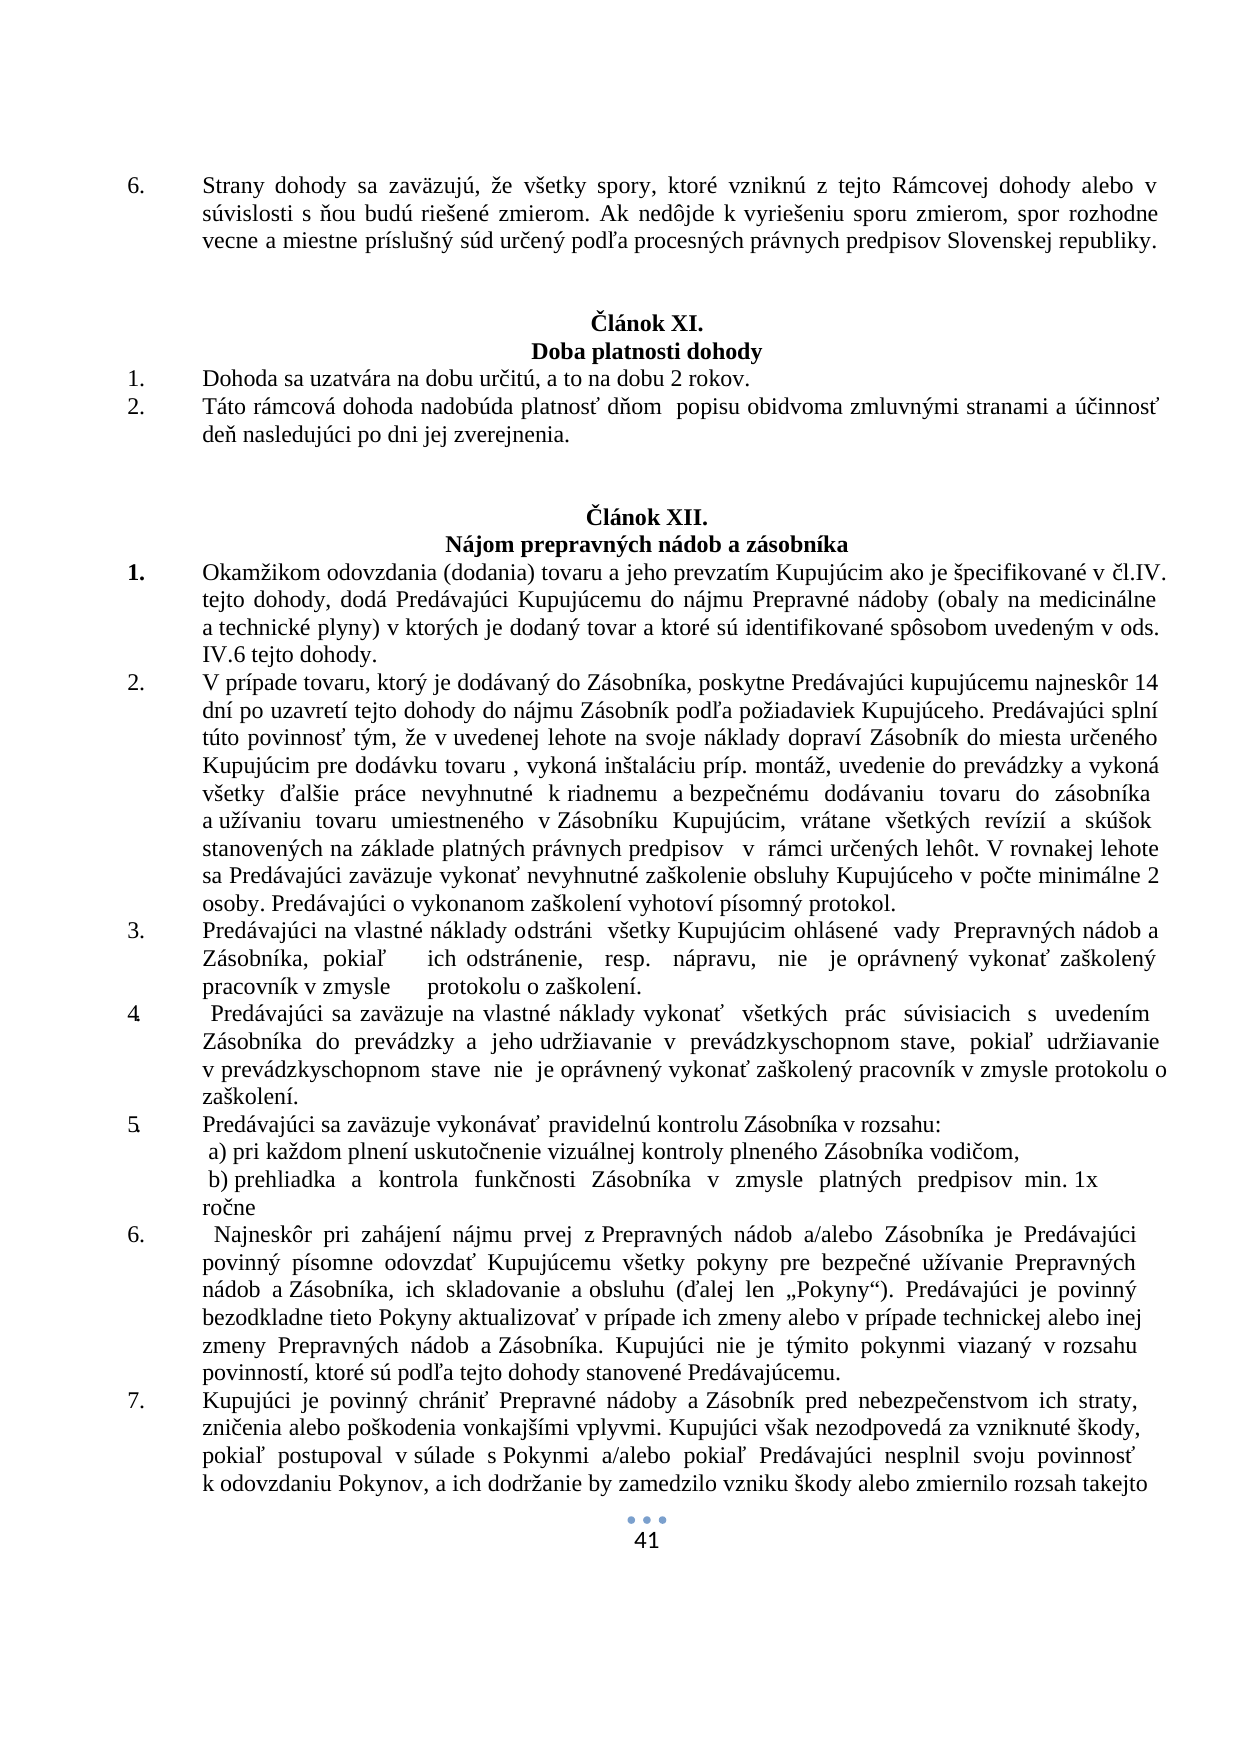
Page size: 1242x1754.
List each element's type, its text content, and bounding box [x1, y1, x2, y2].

text 1. Dohoda sa uzatvára na dobu určitú, a to na dobu 2 rokov. [127, 364, 1167, 392]
text 6. Najneskôr pri zahájení nájmu prvej z Prepravných nádob a/alebo Zásobníka je Predávajúci povinný písomne odovzdať Kupujúcemu všetky pokyny pre bezpečné užívanie Prepravných nádob a Zásobníka, ich skladovanie a obsluhu (ďalej len „Pokyny“). Predávajúci je povinný bezodkladne tieto Pokyny aktualizovať v prípade ich zmeny alebo v prípade technickej alebo inej zmeny Prepravných nádob a Zásobníka. Kupujúci nie je týmito pokynmi viazaný v rozsahu povinností, ktoré sú podľa tejto dohody stanovené Predávajúcemu. [127, 1220, 1149, 1386]
text 5. Predávajúci sa zaväzuje vykonávať pravidelnú kontrolu Zásobníka v rozsahu: [127, 1110, 1167, 1137]
text 6. Strany dohody sa zaväzujú, že všetky spory, ktoré vzniknú z tejto Rámcovej dohody alebo v súvislosti s ňou budú riešené zmierom. Ak nedôjde k vyriešeniu sporu zmierom, spor rozhodne vecne a miestne príslušný súd určený podľa procesných právnych predpisov Slovenskej republiky. [127, 171, 1167, 254]
text Nájom prepravných nádob a zásobníka [127, 530, 1167, 558]
text Článok XI. [127, 309, 1167, 337]
text 2. V prípade tovaru, ktorý je dodávaný do Zásobníka, poskytne Predávajúci kupujúcemu najneskôr 14 dní po uzavretí tejto dohody do nájmu Zásobník podľa požiadaviek Kupujúceho. Predávajúci splní túto povinnosť tým, že v uvedenej lehote na svoje náklady dopraví Zásobník do miesta určeného Kupujúcim pre dodávku tovaru , vykoná inštaláciu príp. montáž, uvedenie do prevádzky a vykoná všetky ďalšie práce nevyhnutné k riadnemu a bezpečnému dodávaniu tovaru do zásobníka a užívaniu tovaru umiestneného v Zásobníku Kupujúcim, vrátane všetkých revízií a skúšok stanovených na základe platných právnych predpisov v rámci určených lehôt. V rovnakej lehote sa Predávajúci zaväzuje vykonať nevyhnutné zaškolenie obsluhy Kupujúceho v počte minimálne 2 osoby. Predávajúci o vykonanom zaškolení vyhotoví písomný protokol. [127, 668, 1167, 917]
text 7. Kupujúci je povinný chrániť Prepravné nádoby a Zásobník pred nebezpečenstvom ich straty, zničenia alebo poškodenia vonkajšími vplyvmi. Kupujúci však nezodpovedá za vzniknuté škody, pokiaľ postupoval v súlade s Pokynmi a/alebo pokiaľ Predávajúci nesplnil svoju povinnosť k odovzdaniu Pokynov, a ich dodržanie by zamedzilo vzniku škody alebo zmiernilo rozsah takejto [127, 1386, 1149, 1496]
text 1. Okamžikom odovzdania (dodania) tovaru a jeho prevzatím Kupujúcim ako je špecifikované v čl.IV. tejto dohody, dodá Predávajúci Kupujúcemu do nájmu Prepravné nádoby (obaly na medicinálne a technické plyny) v ktorých je dodaný tovar a ktoré sú identifikované spôsobom uvedeným v ods. IV.6 tejto dohody. [127, 558, 1167, 668]
text 4. Predávajúci sa zaväzuje na vlastné náklady vykonať všetkých prác súvisiacich s uvedením Zásobníka do prevádzky a jeho udržiavanie v prevádzkyschopnom stave, pokiaľ udržiavanie v prevádzkyschopnom stave nie je oprávnený vykonať zaškolený pracovník v zmysle protokolu o zaškolení. [127, 999, 1167, 1110]
text Doba platnosti dohody [127, 337, 1167, 364]
text a) pri každom plnení uskutočnenie vizuálnej kontroly plneného Zásobníka vodičom, [178, 1137, 1169, 1165]
text 3. Predávajúci na vlastné náklady odstráni všetky Kupujúcim ohlásené vady Prepravných nádob a Zásobníka, pokiaľ ich odstránenie, resp. nápravu, nie je oprávnený vykonať zaškolený pracovník v zmysle protokolu o zaškolení. [127, 917, 1167, 999]
text Článok XII. [127, 502, 1167, 530]
text b) prehliadka a kontrola funkčnosti Zásobníka v zmysle platných predpisov min. 1x ročne [178, 1165, 1149, 1220]
text 2. Táto rámcová dohoda nadobúda platnosť dňom popisu obidvoma zmluvnými stranami a účinnosť deň nasledujúci po dni jej zverejnenia. [127, 392, 1167, 447]
